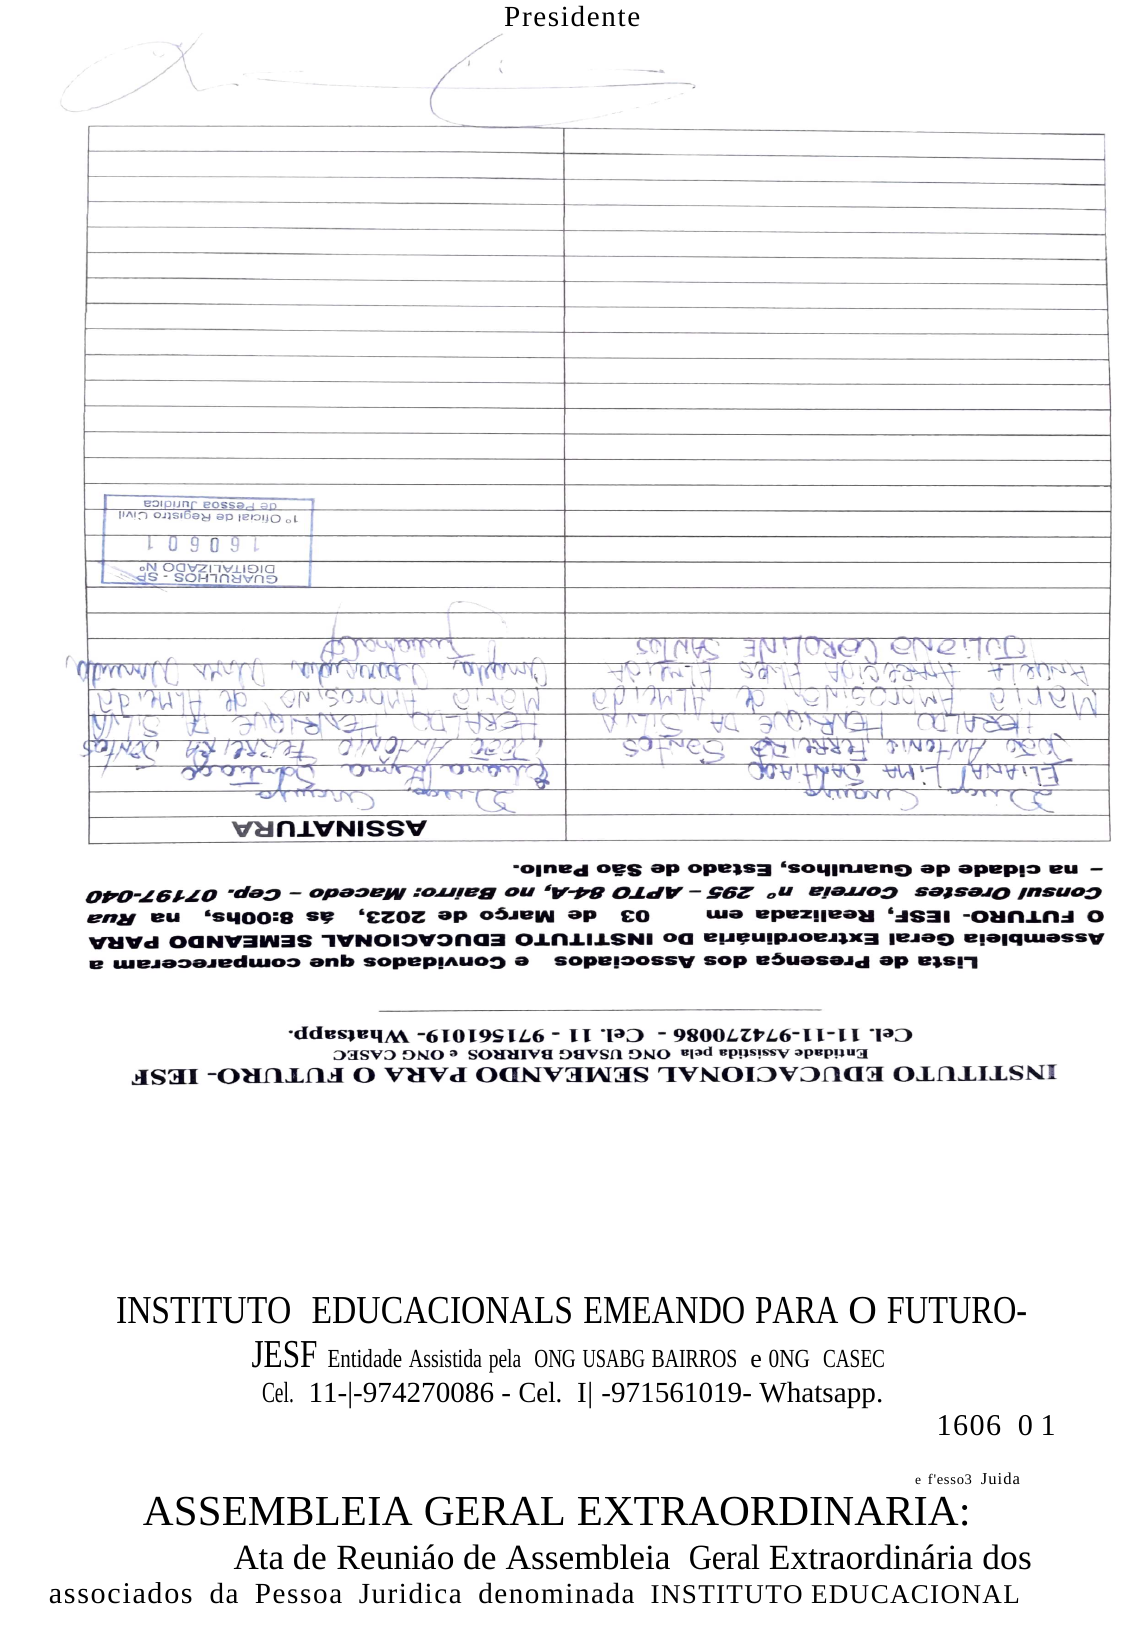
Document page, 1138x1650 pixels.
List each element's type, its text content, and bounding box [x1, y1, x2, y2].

text 1606 0 1 [936, 1408, 1138, 1442]
text e f'esso3 Juida ASSEMBLEIA GERAL EXTRAORDINARIA: [143, 1469, 1060, 1535]
text Presidente [504, 0, 1138, 32]
text INSTITUTO EDUCACIONALS EMEANDO PARA O FUTURO- JESF Entidade Assistida pela ONG USABG BAIRROS e 0NG CASEC [101, 1288, 1042, 1376]
picture [12, 32, 1138, 1173]
text Ata de Reuniáo de Assembleia Geral Extraordinária dos associados da Pessoa Juridica denominada INSTITUTO EDUCACIONAL [49, 1537, 1083, 1610]
text Cel. 11-|-974270086 - Cel. I| -971561019- Whatsapp. [262, 1376, 1138, 1408]
